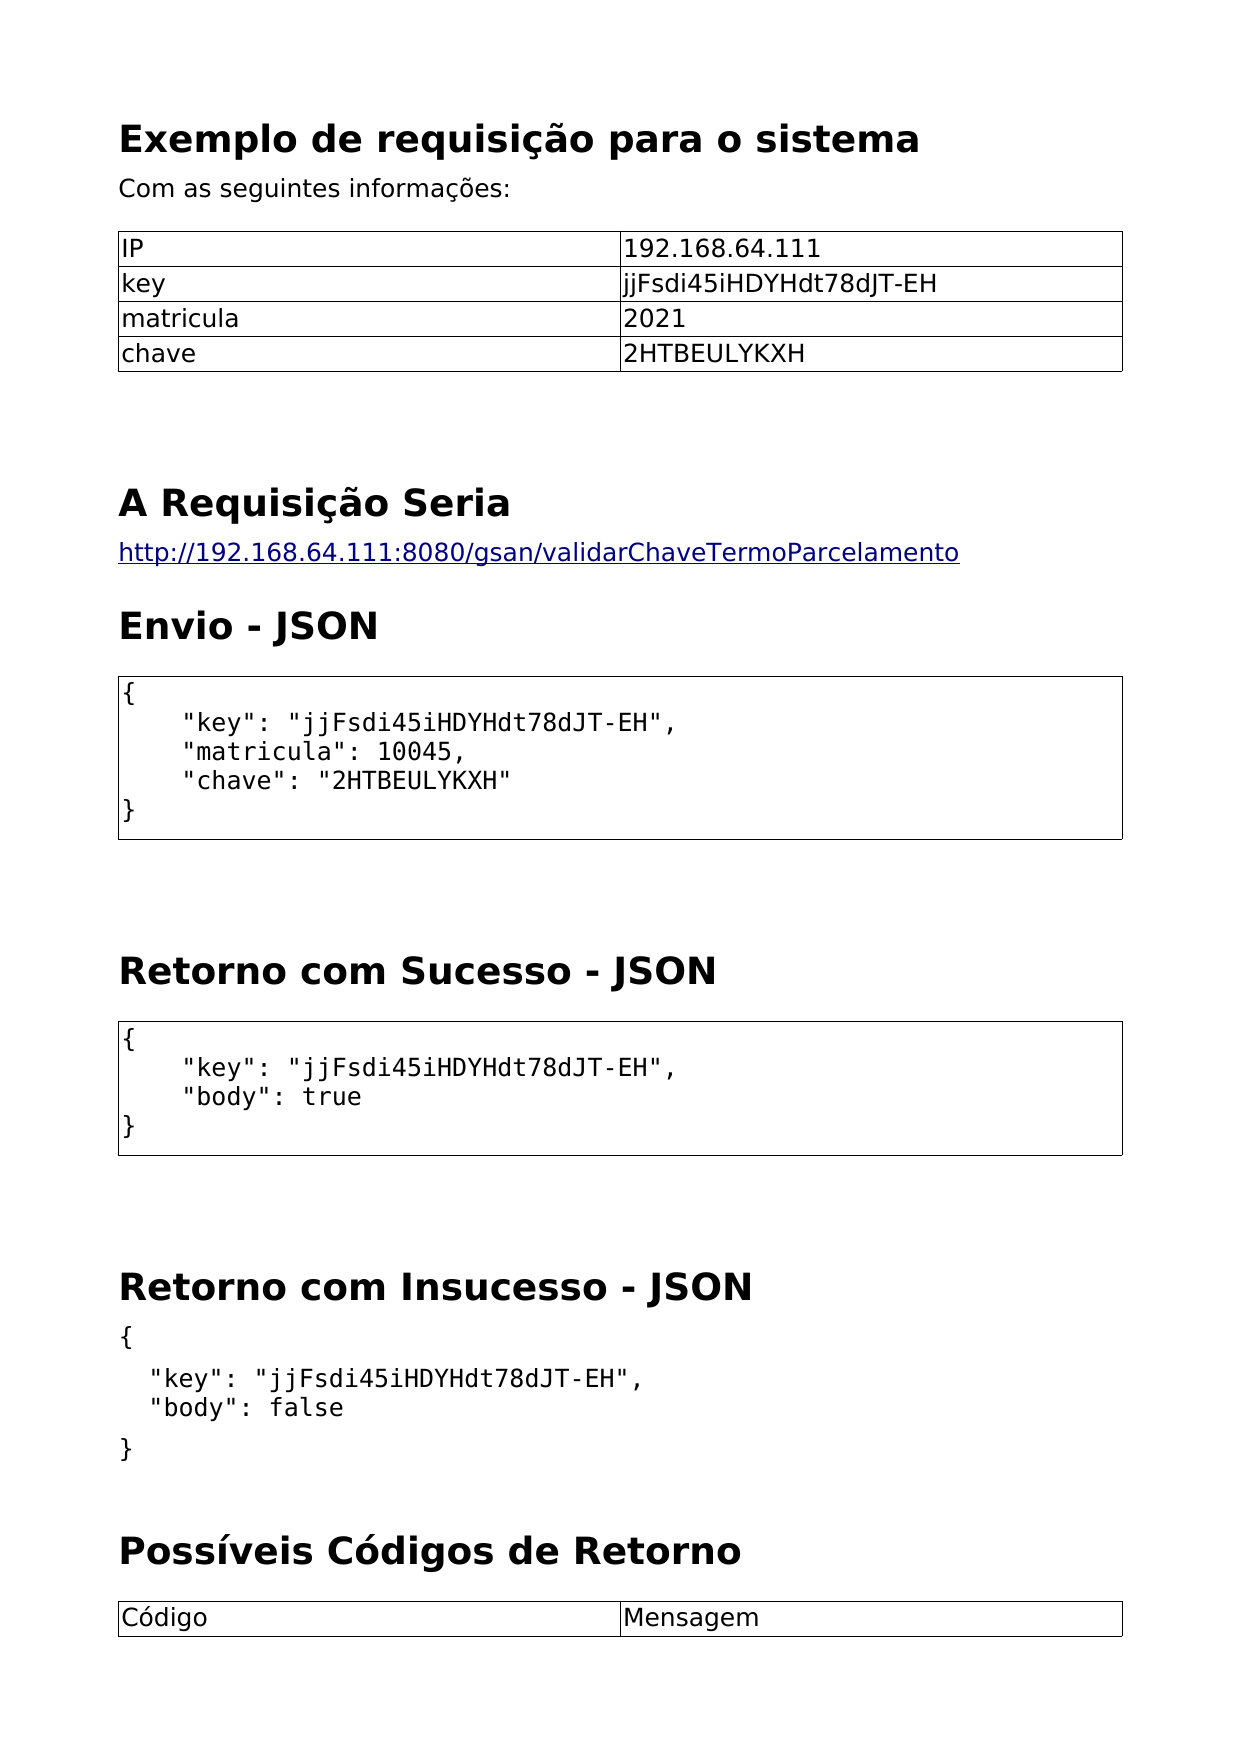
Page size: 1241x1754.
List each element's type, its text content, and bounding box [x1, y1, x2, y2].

table_header Mensagem [621, 1602, 1122, 1636]
subtitle Possíveis Códigos de Retorno [118, 1530, 1122, 1573]
table_cell key [119, 267, 620, 301]
table_header 192.168.64.111 [621, 232, 1122, 266]
text Com as seguintes informações: [118, 174, 1122, 203]
table_cell matricula [119, 302, 620, 336]
table_cell chave [119, 337, 620, 371]
table_cell 2HTBEULYKXH [621, 337, 1122, 371]
subtitle Retorno com Insucesso - JSON [118, 1266, 1122, 1309]
subtitle Retorno com Sucesso - JSON [118, 950, 1122, 993]
table_header { "key": "jjFsdi45iHDYHdt78dJT-EH", "matricula": 10045, "chave": "2HTBEULYKXH" } [119, 677, 1122, 839]
table_header { "key": "jjFsdi45iHDYHdt78dJT-EH", "body": true } [119, 1022, 1122, 1155]
subtitle A Requisição Seria [118, 482, 1122, 526]
text { [118, 1322, 1122, 1351]
table_header Código [119, 1602, 620, 1636]
subtitle Exemplo de requisição para o sistema [118, 118, 1122, 162]
table_header IP [119, 232, 620, 266]
subtitle Envio - JSON [118, 605, 1122, 648]
text http://192.168.64.111:8080/gsan/validarChaveTermoParcelamento [118, 538, 1122, 567]
text } [118, 1434, 1122, 1492]
table_cell 2021 [621, 302, 1122, 336]
text "key": "jjFsdi45iHDYHdt78dJT-EH", "body": false [118, 1364, 1122, 1422]
table_cell jjFsdi45iHDYHdt78dJT-EH [621, 267, 1122, 301]
